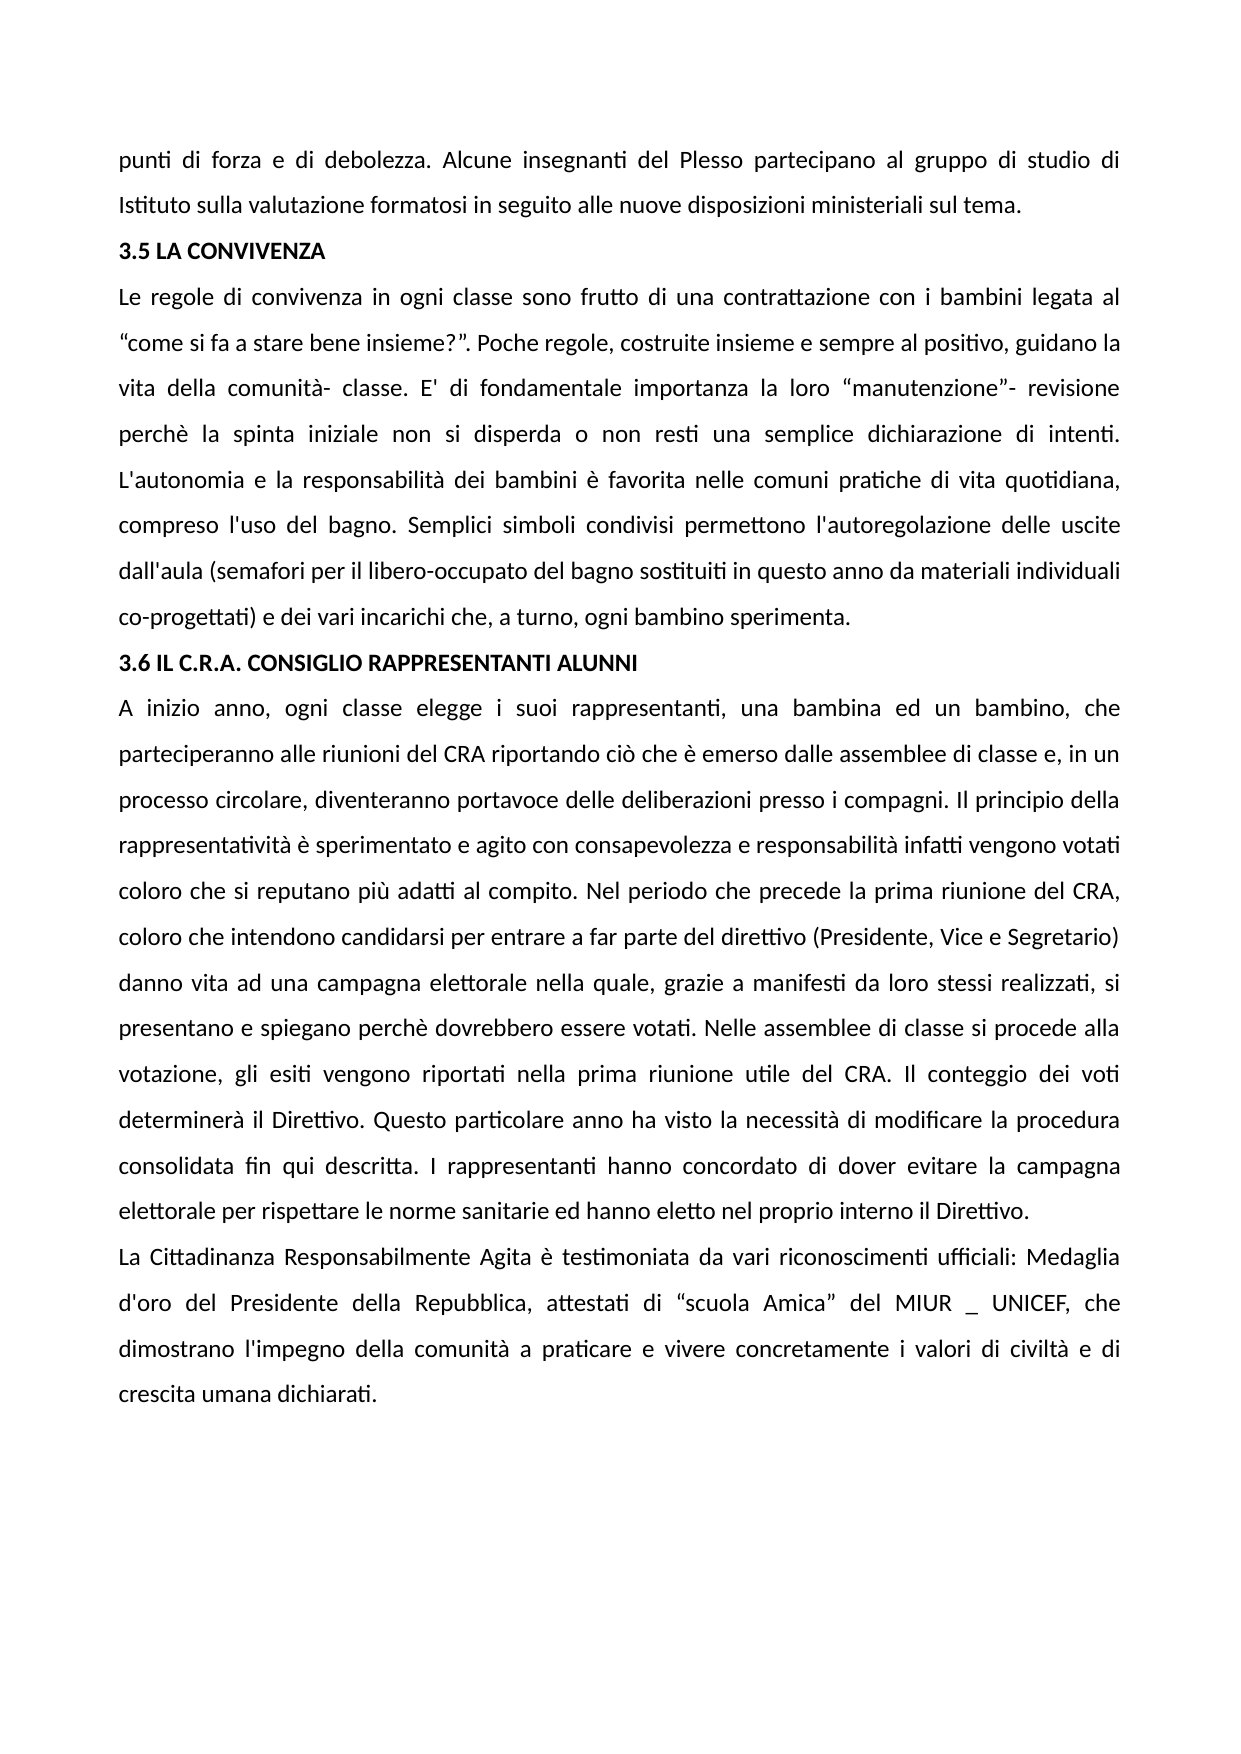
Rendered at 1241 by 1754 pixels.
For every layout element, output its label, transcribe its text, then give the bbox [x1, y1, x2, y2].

text A inizio anno, ogni classe elegge i suoi rappresentanti, una bambina ed un bambino, che parteciperanno alle riunioni del CRA riportando ciò che è emerso dalle assemblee di classe e, in un processo circolare, diventeranno portavoce delle deliberazioni presso i compagni. Il principio della rappresentatività è sperimentato e agito con consapevolezza e responsabilità infatti vengono votati coloro che si reputano più adatti al compito. Nel periodo che precede la prima riunione del CRA, coloro che intendono candidarsi per entrare a far parte del direttivo (Presidente, Vice e Segretario) danno vita ad una campagna elettorale nella quale, grazie a manifesti da loro stessi realizzati, si presentano e spiegano perchè dovrebbero essere votati. Nelle assemblee di classe si procede alla votazione, gli esiti vengono riportati nella prima riunione utile del CRA. Il conteggio dei voti determinerà il Direttivo. Questo particolare anno ha visto la necessità di modificare la procedura consolidata fin qui descritta. I rappresentanti hanno concordato di dover evitare la campagna elettorale per rispettare le norme sanitarie ed hanno eletto nel proprio interno il Direttivo. [118, 692, 1122, 1226]
text 3.6 IL C.R.A. CONSIGLIO RAPPRESENTANTI ALUNNI [118, 647, 1122, 677]
text punti di forza e di debolezza. Alcune insegnanti del Plesso partecipano al gruppo di studio di Istituto sulla valutazione formatosi in seguito alle nuove disposizioni ministeriali sul tema. [118, 144, 1122, 220]
text Le regole di convivenza in ogni classe sono frutto di una contrattazione con i bambini legata al “come si fa a stare bene insieme?”. Poche regole, costruite insieme e sempre al positivo, guidano la vita della comunità- classe. E' di fondamentale importanza la loro “manutenzione”- revisione perchè la spinta iniziale non si disperda o non resti una semplice dichiarazione di intenti. L'autonomia e la responsabilità dei bambini è favorita nelle comuni pratiche di vita quotidiana, compreso l'uso del bagno. Semplici simboli condivisi permettono l'autoregolazione delle uscite dall'aula (semafori per il libero-occupato del bagno sostituiti in questo anno da materiali individuali co-progettati) e dei vari incarichi che, a turno, ogni bambino sperimenta. [118, 281, 1122, 632]
text 3.5 LA CONVIVENZA [118, 235, 1122, 266]
text La Cittadinanza Responsabilmente Agita è testimoniata da vari riconoscimenti ufficiali: Medaglia d'oro del Presidente della Repubblica, attestati di “scuola Amica” del MIUR _ UNICEF, che dimostrano l'impegno della comunità a praticare e vivere concretamente i valori di civiltà e di crescita umana dichiarati. [118, 1241, 1122, 1409]
